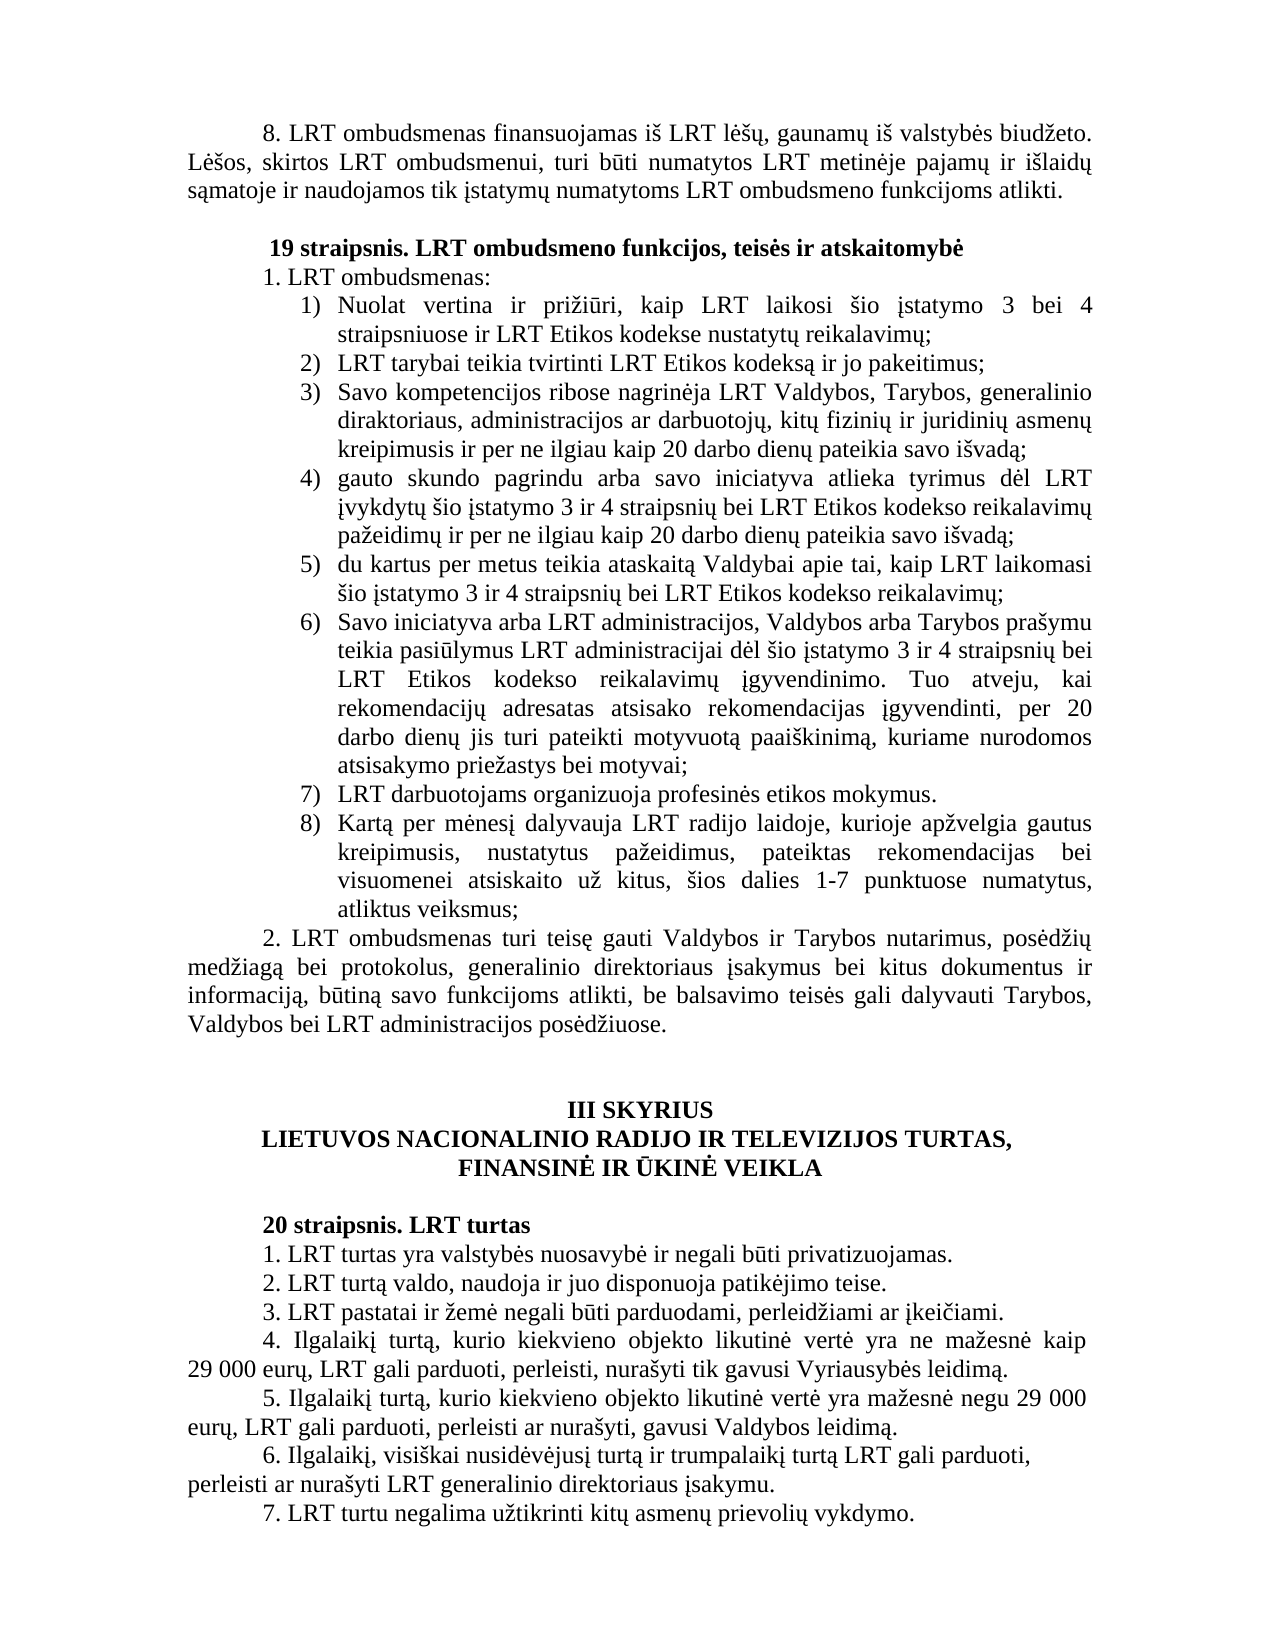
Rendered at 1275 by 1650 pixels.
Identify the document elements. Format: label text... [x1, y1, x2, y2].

text 1. LRT turtas yra valstybės nuosavybė ir negali būti privatizuojamas. [187, 1239, 1093, 1268]
text 19 straipsnis. LRT ombudsmeno funkcijos, teisės ir atskaitomybė [187, 233, 1093, 262]
text 4. Ilgalaikį turtą, kurio kiekvieno objekto likutinė vertė yra ne mažesnė kaip 29 000 eurų, LRT gali parduoti, perleisti, nurašyti tik gavusi Vyriausybės leidimą. [187, 1326, 1087, 1383]
text 1. LRT ombudsmenas: [187, 262, 1093, 291]
text 7. LRT turtu negalima užtikrinti kitų asmenų prievolių vykdymo. [187, 1498, 1087, 1527]
text 7) LRT darbuotojams organizuoja profesinės etikos mokymus. [300, 779, 1093, 808]
text 6. Ilgalaikį, visiškai nusidėvėjusį turtą ir trumpalaikį turtą LRT gali parduoti, perleisti ar nurašyti LRT generalinio direktoriaus įsakymu. [187, 1441, 1087, 1498]
text 3. LRT pastatai ir žemė negali būti parduodami, perleidžiami ar įkeičiami. [187, 1297, 1093, 1326]
text 2. LRT ombudsmenas turi teisę gauti Valdybos ir Tarybos nutarimus, posėdžių medžiagą bei protokolus, generalinio direktoriaus įsakymus bei kitus dokumentus ir informaciją, būtiną savo funkcijoms atlikti, be balsavimo teisės gali dalyvauti Tarybos, Valdybos bei LRT administracijos posėdžiuose. [187, 923, 1093, 1038]
text III SKYRIUS [187, 1096, 1093, 1124]
text 1) Nuolat vertina ir prižiūri, kaip LRT laikosi šio įstatymo 3 bei 4 straipsniuose ir LRT Etikos kodekse nustatytų reikalavimų; [300, 291, 1093, 348]
text 4) gauto skundo pagrindu arba savo iniciatyva atlieka tyrimus dėl LRT įvykdytų šio įstatymo 3 ir 4 straipsnių bei LRT Etikos kodekso reikalavimų pažeidimų ir per ne ilgiau kaip 20 darbo dienų pateikia savo išvadą; [300, 463, 1093, 549]
text 20 straipsnis. LRT turtas [187, 1211, 1093, 1239]
text 8. LRT ombudsmenas finansuojamas iš LRT lėšų, gaunamų iš valstybės biudžeto. Lėšos, skirtos LRT ombudsmenui, turi būti numatytos LRT metinėje pajamų ir išlaidų sąmatoje ir naudojamos tik įstatymų numatytoms LRT ombudsmeno funkcijoms atlikti. [187, 118, 1093, 204]
text 2. LRT turtą valdo, naudoja ir juo disponuoja patikėjimo teise. [187, 1268, 1093, 1297]
text 3) Savo kompetencijos ribose nagrinėja LRT Valdybos, Tarybos, generalinio diraktoriaus, administracijos ar darbuotojų, kitų fizinių ir juridinių asmenų kreipimusis ir per ne ilgiau kaip 20 darbo dienų pateikia savo išvadą; [300, 377, 1093, 463]
text 5. Ilgalaikį turtą, kurio kiekvieno objekto likutinė vertė yra mažesnė negu 29 000 eurų, LRT gali parduoti, perleisti ar nurašyti, gavusi Valdybos leidimą. [187, 1383, 1087, 1441]
text 6) Savo iniciatyva arba LRT administracijos, Valdybos arba Tarybos prašymu teikia pasiūlymus LRT administracijai dėl šio įstatymo 3 ir 4 straipsnių bei LRT Etikos kodekso reikalavimų įgyvendinimo. Tuo atveju, kai rekomendacijų adresatas atsisako rekomendacijas įgyvendinti, per 20 darbo dienų jis turi pateikti motyvuotą paaiškinimą, kuriame nurodomos atsisakymo priežastys bei motyvai; [300, 607, 1093, 779]
text 5) du kartus per metus teikia ataskaitą Valdybai apie tai, kaip LRT laikomasi šio įstatymo 3 ir 4 straipsnių bei LRT Etikos kodekso reikalavimų; [300, 549, 1093, 607]
text LIETUVOS NACIONALINIO RADIJO IR TELEVIZIJOS TURTAS, FINANSINĖ IR ŪKINĖ VEIKLA [187, 1124, 1093, 1182]
text 8) Kartą per mėnesį dalyvauja LRT radijo laidoje, kurioje apžvelgia gautus kreipimusis, nustatytus pažeidimus, pateiktas rekomendacijas bei visuomenei atsiskaito už kitus, šios dalies 1-7 punktuose numatytus, atliktus veiksmus; [300, 808, 1093, 923]
text 2) LRT tarybai teikia tvirtinti LRT Etikos kodeksą ir jo pakeitimus; [300, 348, 1093, 377]
